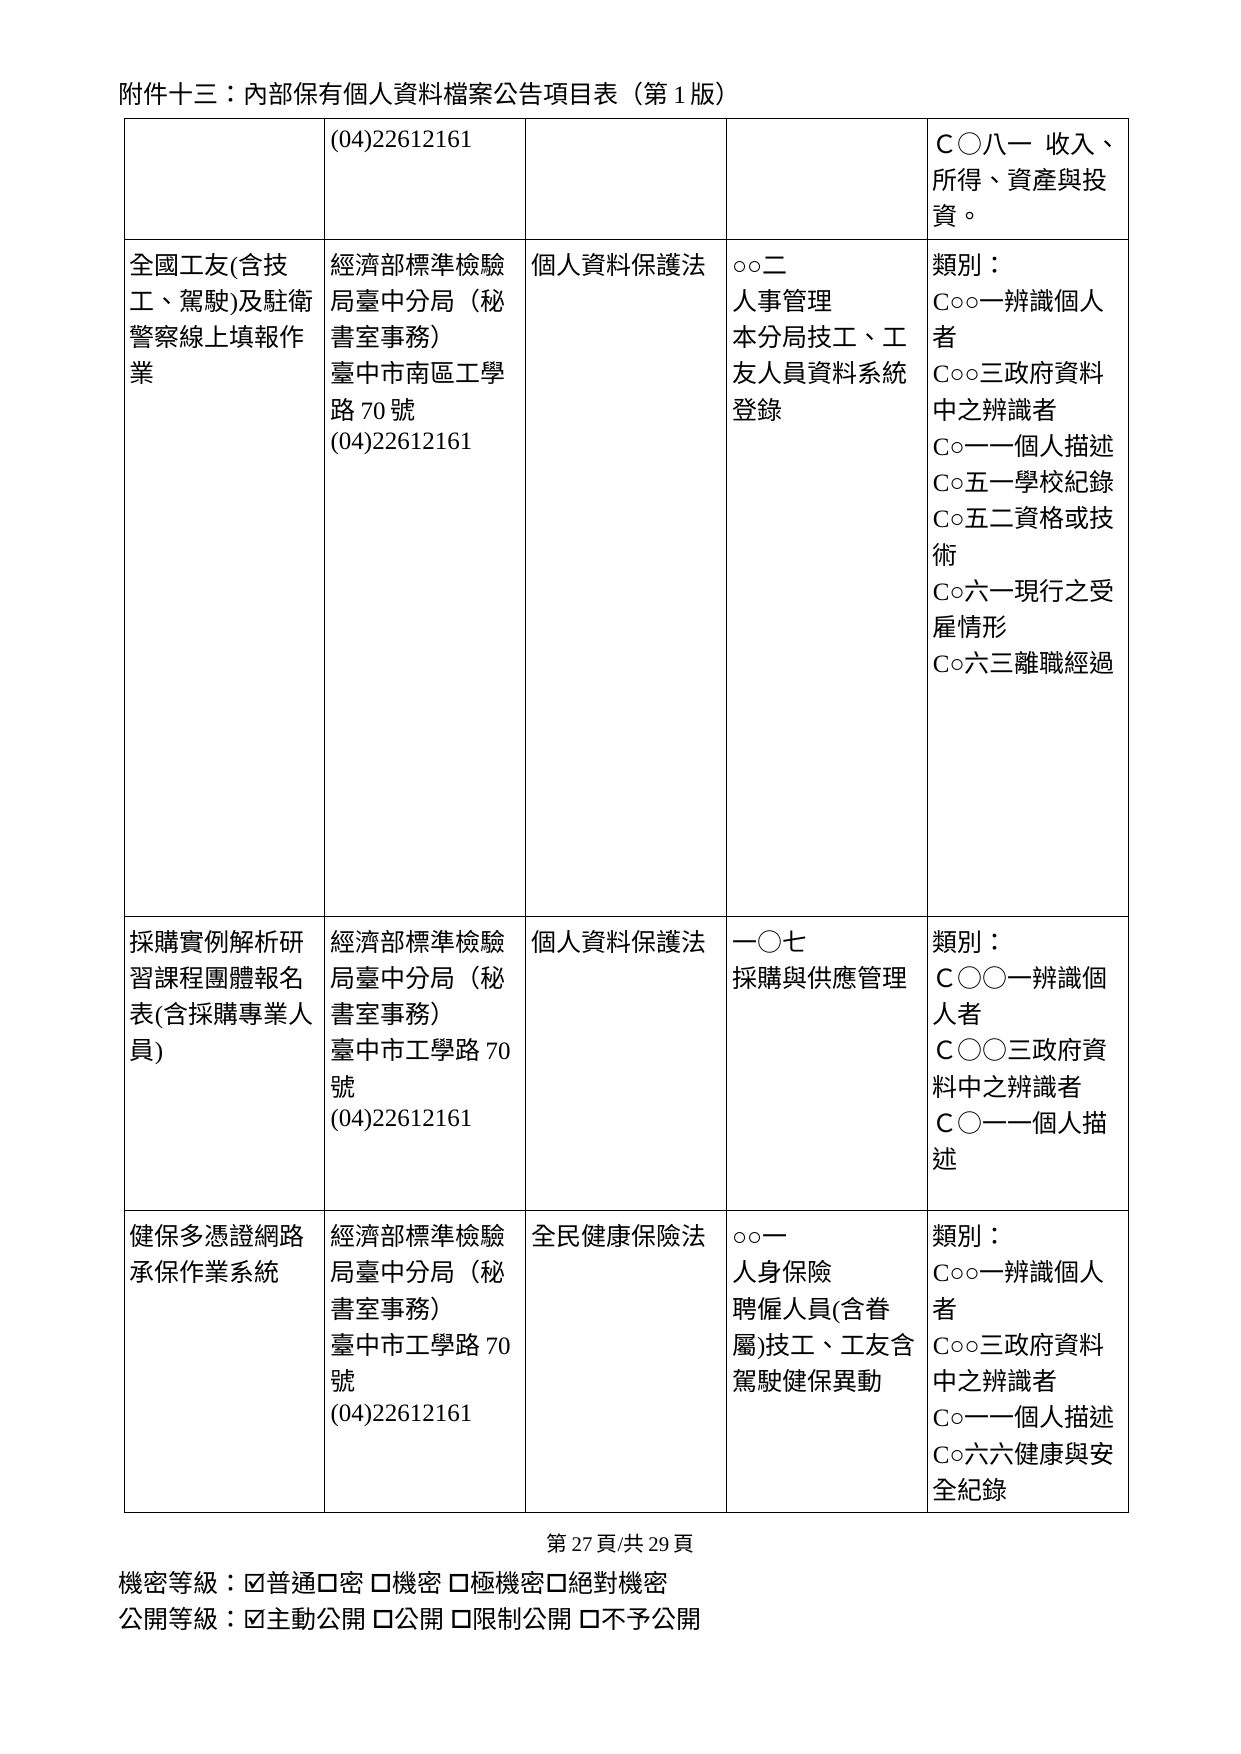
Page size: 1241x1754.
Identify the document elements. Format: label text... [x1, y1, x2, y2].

table_cell 全國工友(含技工、駕駛)及駐衛警察線上填報作業 [125, 240, 324, 916]
table_cell 經濟部標準檢驗局臺中分局（秘書室事務） 臺中市工學路70號 (04)22612161 [325, 917, 525, 1210]
table_cell 個人資料保護法 [526, 240, 726, 916]
table_cell (04)22612161 [325, 119, 525, 239]
table_cell ○○二 人事管理 本分局技工、工友人員資料系統登錄 [727, 240, 927, 916]
table_cell 類別： C○○一辨識個人者 C○○三政府資料中之辨識者 C○一一個人描述 C○五一學校紀錄 C○五二資格或技術 C○六一現行之受雇情形 C○六三離職經過 [928, 240, 1128, 916]
table_cell 個人資料保護法 [526, 917, 726, 1210]
table_cell 全民健康保險法 [526, 1211, 726, 1512]
table_cell [125, 119, 324, 239]
table_cell 類別： Ｃ○○一辨識個人者 Ｃ○○三政府資料中之辨識者 Ｃ○一一個人描述 [928, 917, 1128, 1210]
table_cell 一○七 採購與供應管理 [727, 917, 927, 1210]
table_cell 健保多憑證網路承保作業系統 [125, 1211, 324, 1512]
table_cell [526, 119, 726, 239]
table_cell ○○一 人身保險 聘僱人員(含眷屬)技工、工友含駕駛健保異動 [727, 1211, 927, 1512]
table_cell 採購實例解析研習課程團體報名表(含採購專業人員) [125, 917, 324, 1210]
table_cell 類別： C○○一辨識個人者 C○○三政府資料中之辨識者 C○一一個人描述 C○六六健康與安全紀錄 [928, 1211, 1128, 1512]
table_cell [727, 119, 927, 239]
table_cell Ｃ○八一 收入、所得、資產與投資。 [928, 119, 1128, 239]
table_cell 經濟部標準檢驗局臺中分局（秘書室事務） 臺中市工學路70號 (04)22612161 [325, 1211, 525, 1512]
table_cell 經濟部標準檢驗局臺中分局（秘書室事務） 臺中市南區工學路70號 (04)22612161 [325, 240, 525, 916]
